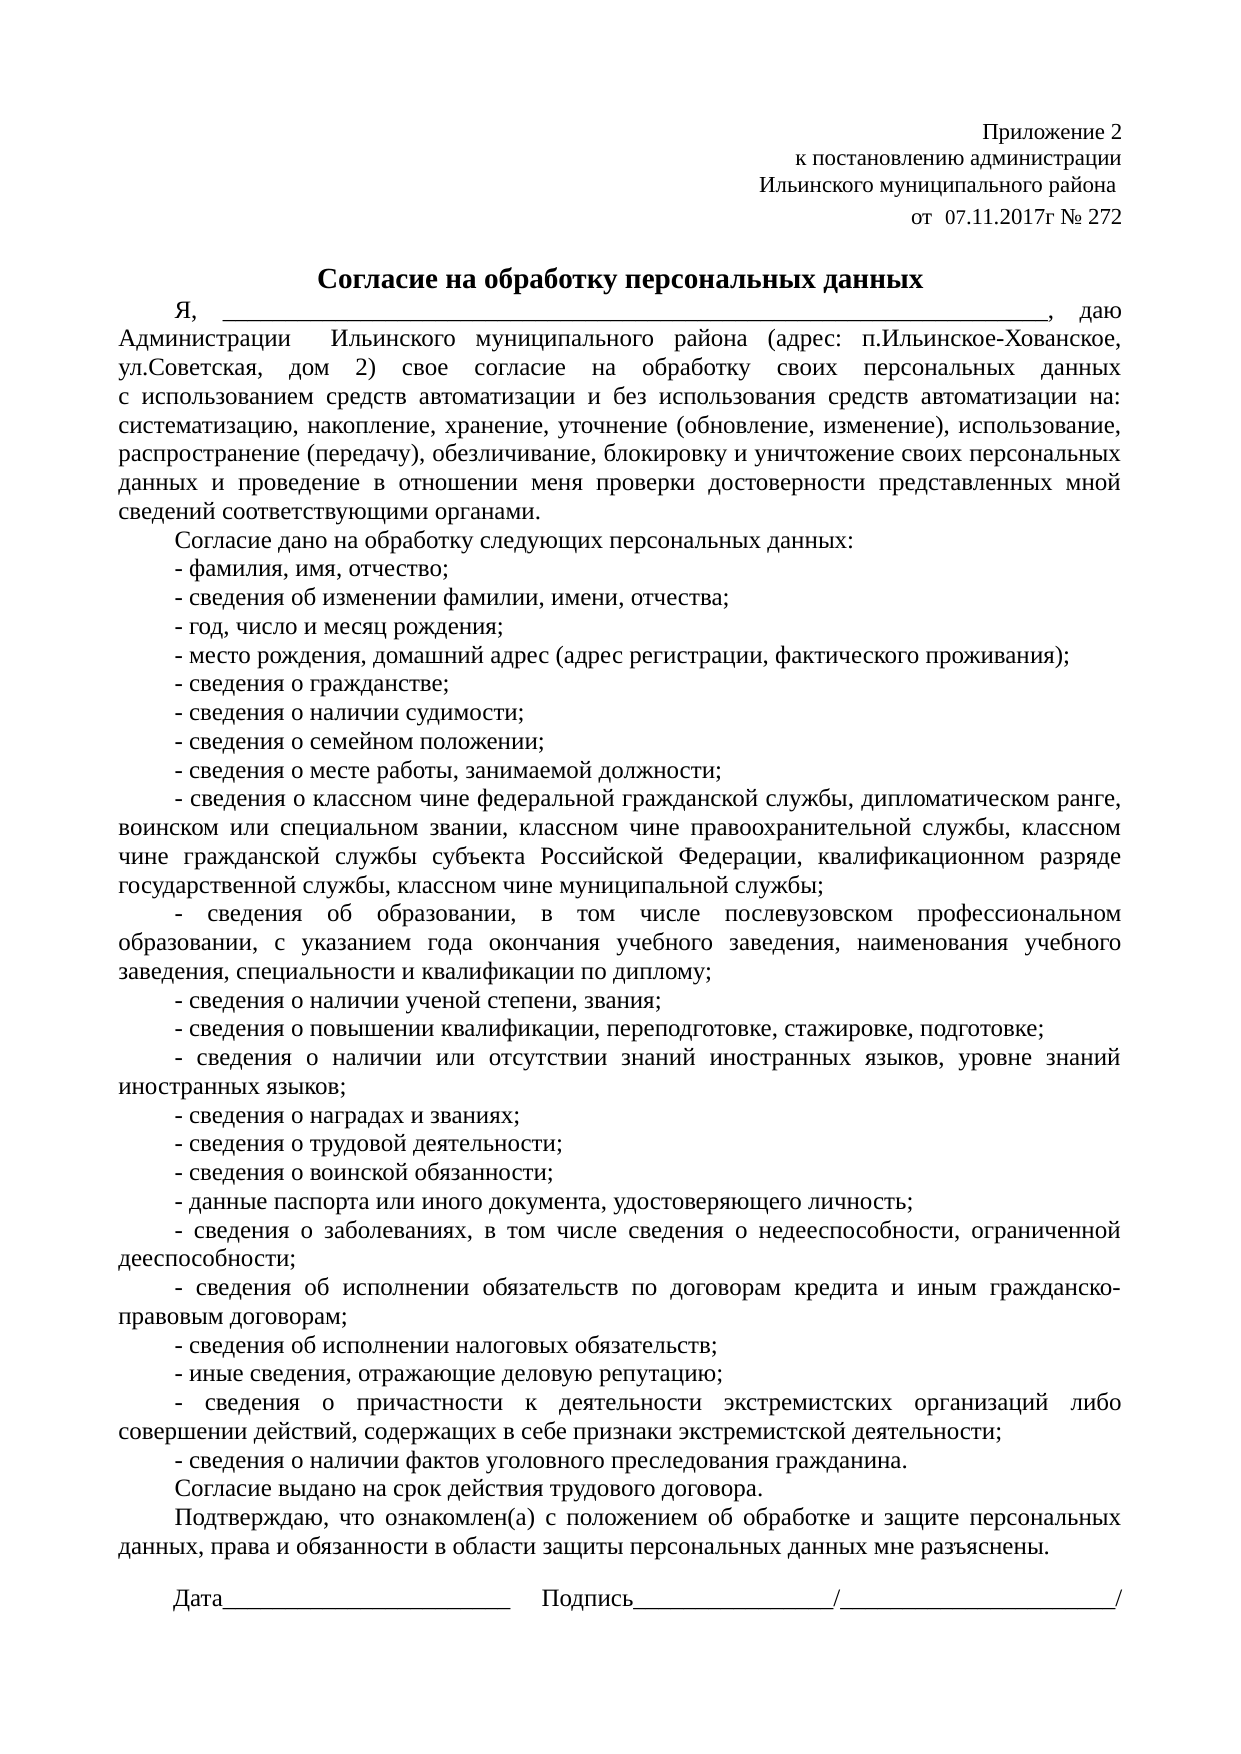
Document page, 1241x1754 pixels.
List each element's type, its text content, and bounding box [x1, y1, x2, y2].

text от 07.11.2017г № 272 [118, 197, 1122, 231]
text - сведения об образовании, в том числе послевузовском профессиональном образовании, с указанием года окончания учебного заведения, наименования учебного заведения, специальности и квалификации по диплому; [118, 898, 1122, 985]
text Согласие на обработку персональных данных [118, 261, 1122, 295]
text к постановлению администрации [118, 144, 1122, 171]
text - место рождения, домашний адрес (адрес регистрации, фактического проживания); [118, 640, 1122, 668]
text Я, __________________________________________________________________, даю Администрации Ильинского муниципального района (адрес: п.Ильинское-Хованское, ул.Советская, дом 2) свое согласие на обработку своих персональных данных с использованием средств автоматизации и без использования средств автоматизации на: систематизацию, накопление, хранение, уточнение (обновление, изменение), использование, распространение (передачу), обезличивание, блокировку и уничтожение своих персональных данных и проведение в отношении меня проверки достоверности представленных мной сведений соответствующими органами. [118, 295, 1122, 525]
text - сведения о наличии фактов уголовного преследования гражданина. [118, 1445, 1122, 1473]
text Дата_______________________ Подпись________________/______________________/ [118, 1583, 1122, 1612]
text - данные паспорта или иного документа, удостоверяющего личность; [118, 1186, 1122, 1215]
text - сведения о воинской обязанности; [118, 1157, 1122, 1186]
text - сведения о семейном положении; [118, 726, 1122, 755]
text - сведения об изменении фамилии, имени, отчества; [118, 582, 1122, 611]
text - фамилия, имя, отчество; [118, 553, 1122, 582]
text Приложение 2 [118, 118, 1122, 144]
text - сведения о классном чине федеральной гражданской службы, дипломатическом ранге, воинском или специальном звании, классном чине правоохранительной службы, классном чине гражданской службы субъекта Российской Федерации, квалификационном разряде государственной службы, классном чине муниципальной службы; [118, 783, 1122, 898]
text Согласие выдано на срок действия трудового договора. [118, 1473, 1122, 1502]
text - сведения об исполнении налоговых обязательств; [118, 1330, 1122, 1358]
text - сведения о причастности к деятельности экстремистских организаций либо совершении действий, содержащих в себе признаки экстремистской деятельности; [118, 1387, 1122, 1445]
text - сведения о гражданстве; [118, 668, 1122, 697]
text - сведения о наградах и званиях; [118, 1100, 1122, 1128]
text - год, число и месяц рождения; [118, 611, 1122, 640]
text - иные сведения, отражающие деловую репутацию; [118, 1358, 1122, 1387]
text - сведения о заболеваниях, в том числе сведения о недееспособности, ограниченной дееспособности; [118, 1215, 1122, 1272]
text - сведения о трудовой деятельности; [118, 1128, 1122, 1157]
text - сведения о наличии судимости; [118, 697, 1122, 726]
text Подтверждаю, что ознакомлен(а) с положением об обработке и защите персональных данных, права и обязанности в области защиты персональных данных мне разъяснены. [118, 1502, 1122, 1560]
text - сведения о месте работы, занимаемой должности; [118, 755, 1122, 783]
text - сведения о повышении квалификации, переподготовке, стажировке, подготовке; [118, 1013, 1122, 1042]
text - сведения о наличии ученой степени, звания; [118, 985, 1122, 1013]
text Ильинского муниципального района [118, 171, 1122, 197]
text - сведения о наличии или отсутствии знаний иностранных языков, уровне знаний иностранных языков; [118, 1042, 1122, 1100]
text Согласие дано на обработку следующих персональных данных: [118, 525, 1122, 553]
text - сведения об исполнении обязательств по договорам кредита и иным гражданско-правовым договорам; [118, 1272, 1122, 1330]
